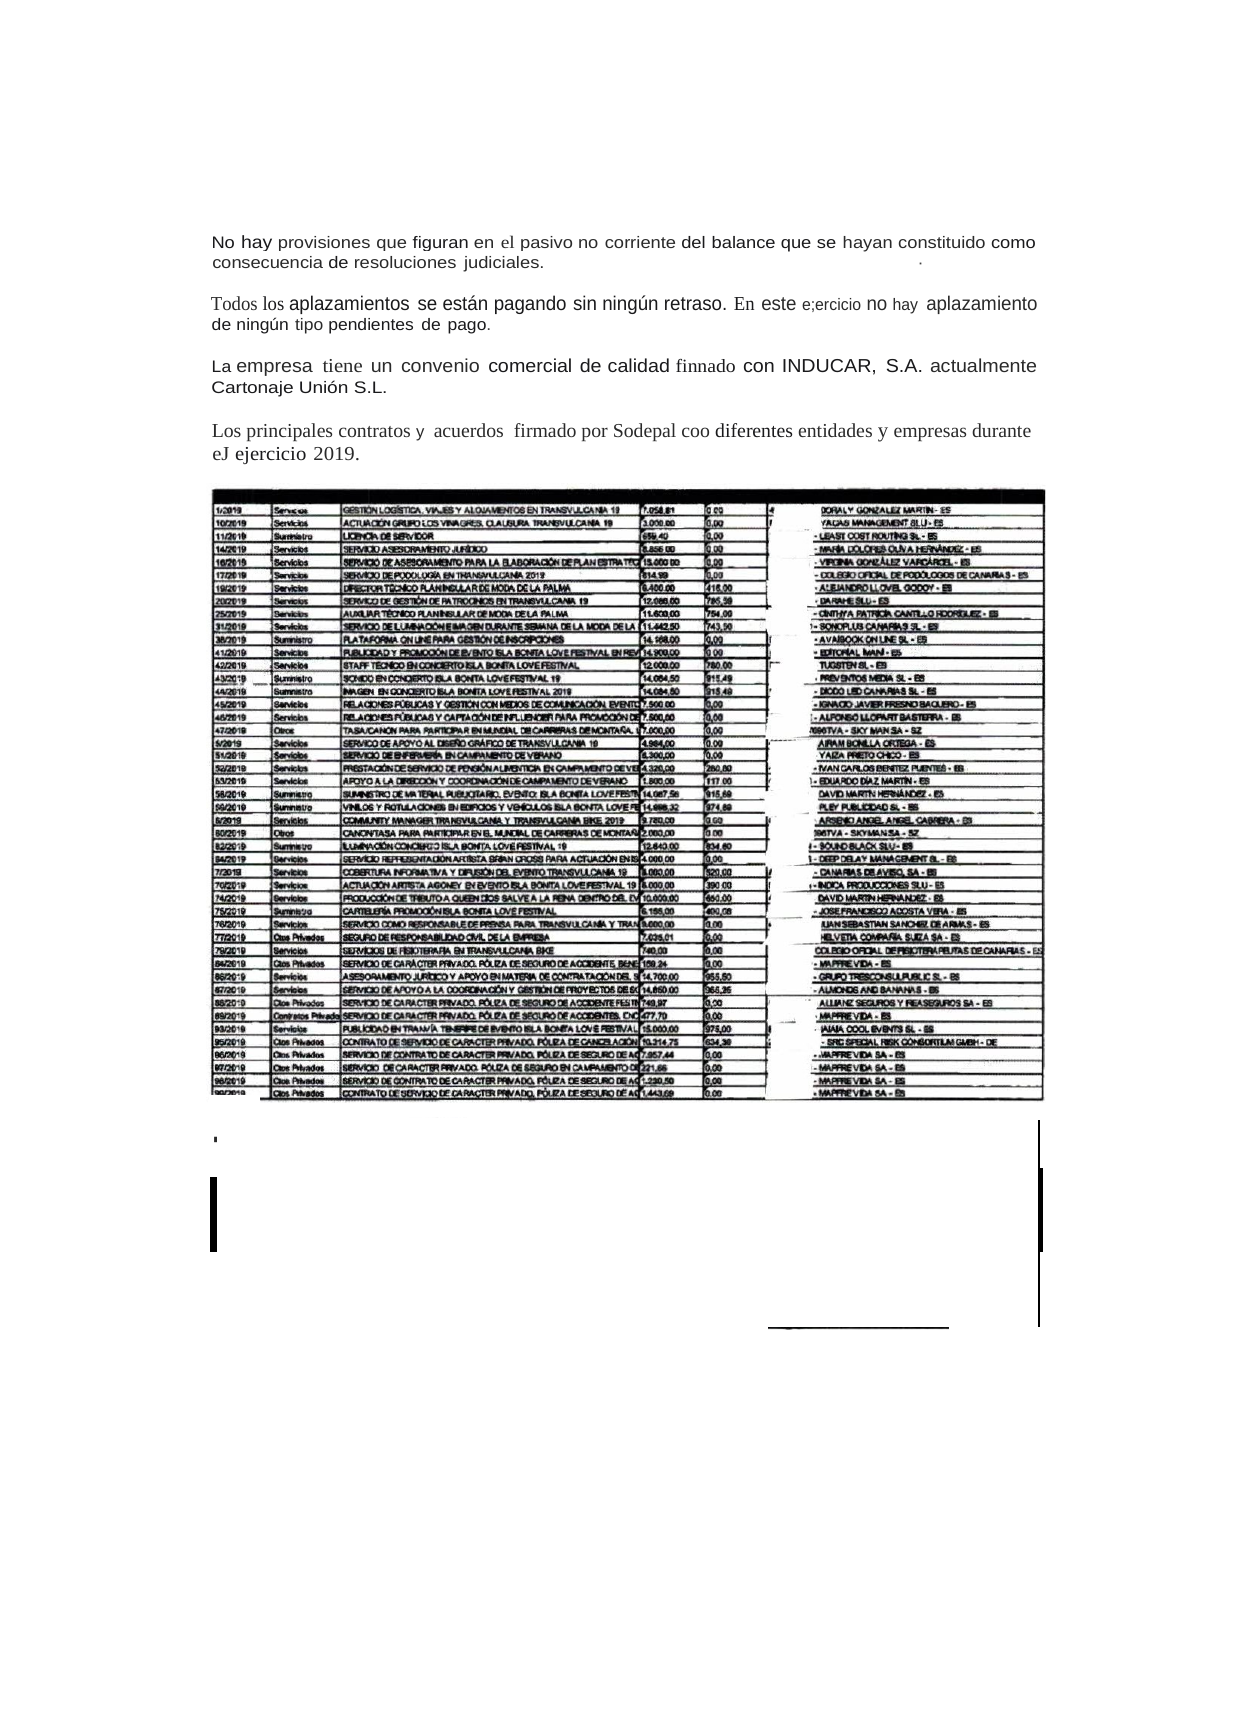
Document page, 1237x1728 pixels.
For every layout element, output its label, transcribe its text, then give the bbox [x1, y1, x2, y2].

text La empresa tiene un convenio comercial de calidad finnado con INDUCAR, S.A. actualmente [211, 354, 1046, 377]
text Todos los aplazamientos se están pagando sin ningún retraso. En este e;ercicio no hay aplazamiento [211, 292, 1046, 314]
text Cartonaje Unión S.L. [211, 378, 1046, 397]
text · [917, 252, 925, 272]
text Los principales contratos y acuerdos firmado por Sodepal coo diferentes entidades y empresas durante eJ ejercicio 2019. [212, 418, 1046, 465]
text de ningún tipo pendientes de pago. [211, 315, 1046, 334]
text -· [211, 1095, 260, 1175]
text consecuencia de resoluciones judiciales. [212, 252, 547, 272]
text No hay provisiones que figuran en el pasivo no corriente del balance que se hayan constituido como [211, 232, 1047, 252]
